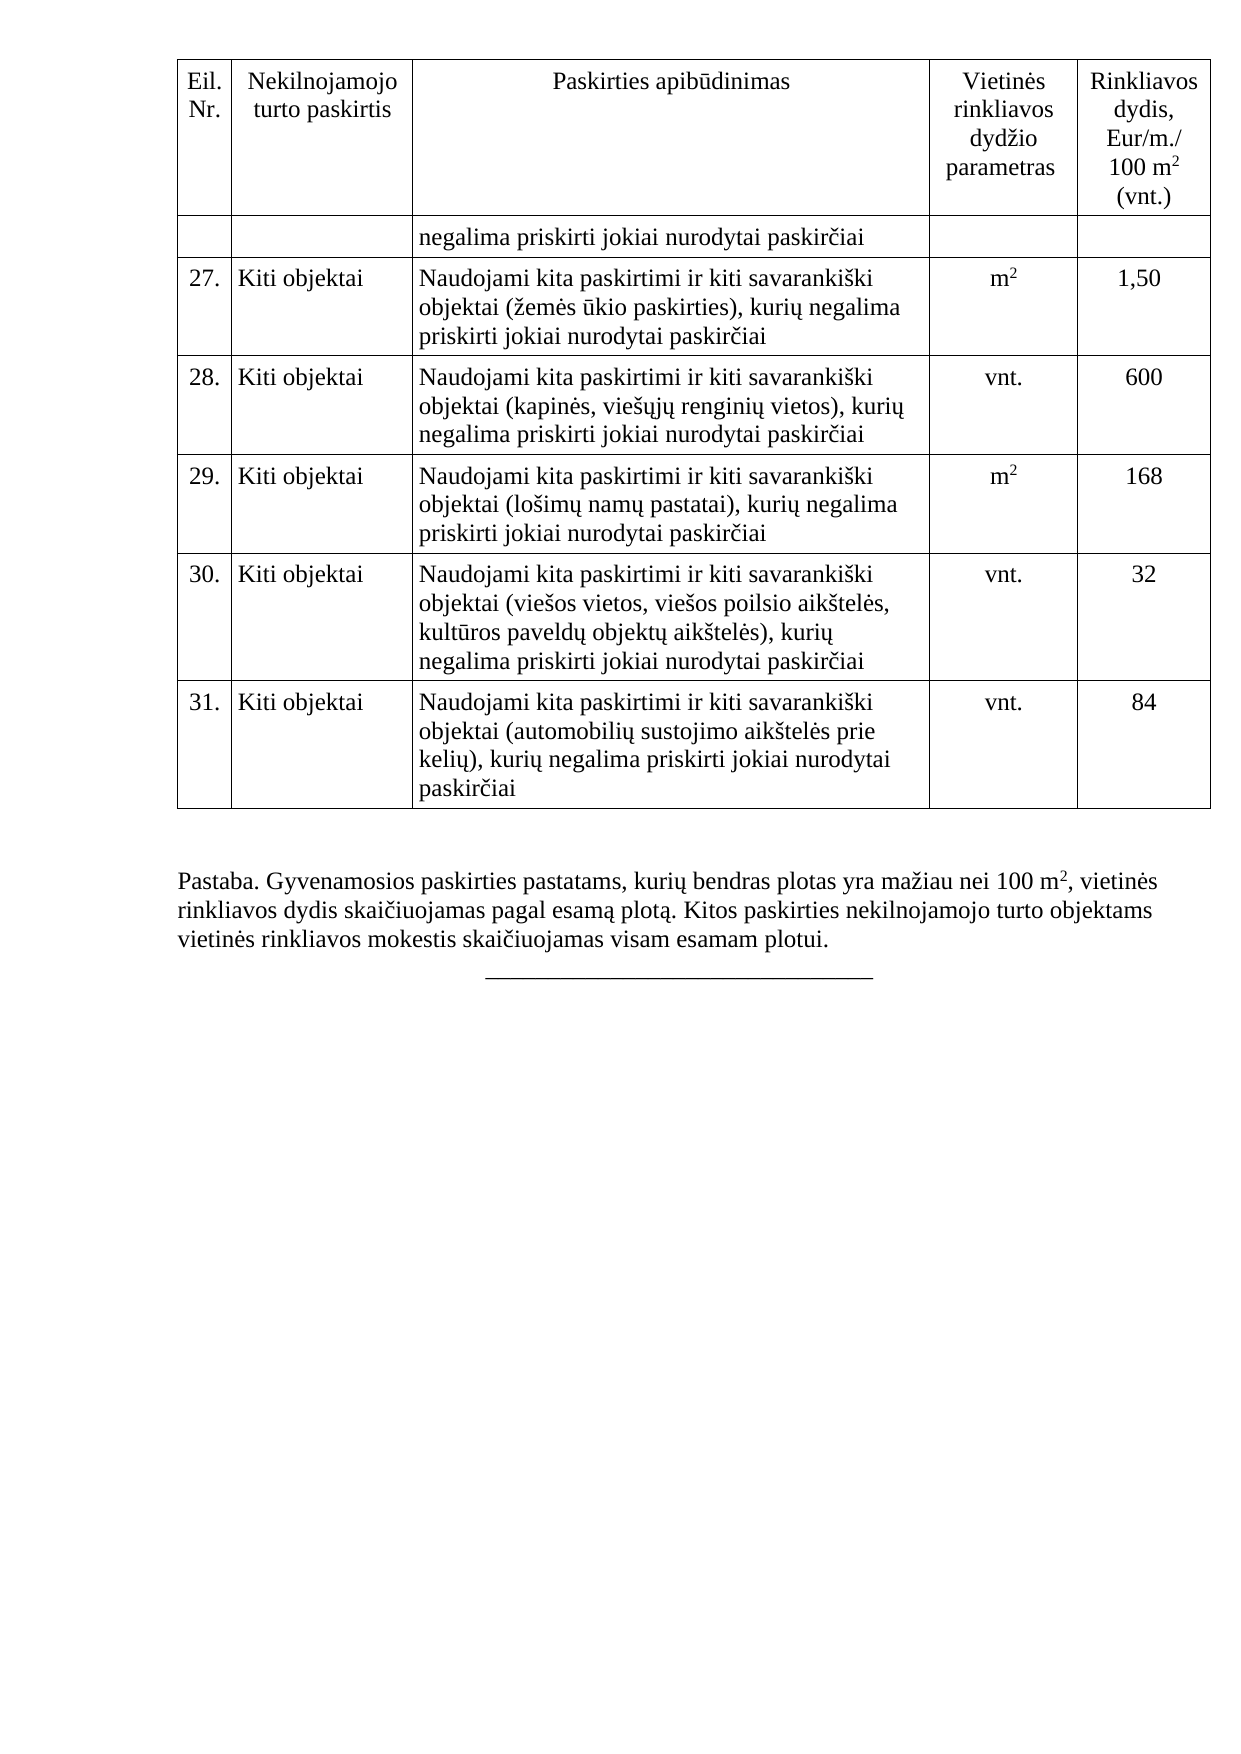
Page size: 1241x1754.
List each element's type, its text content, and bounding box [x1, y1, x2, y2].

table_cell Naudojami kita paskirtimi ir kiti savarankiški objektai (žemės ūkio paskirties), kurių negalima priskirti jokiai nurodytai paskirčiai [413, 258, 929, 355]
table_cell 31. [178, 681, 231, 808]
table_cell [178, 216, 231, 257]
table_cell [930, 216, 1077, 257]
table_cell negalima priskirti jokiai nurodytai paskirčiai [413, 216, 929, 257]
text _______________________________ [177, 953, 1181, 981]
table_header Nekilnojamojo turto paskirtis [232, 60, 412, 215]
table_header Eil. Nr. [178, 60, 231, 215]
table_cell 84 [1078, 681, 1210, 808]
table_cell 29. [178, 455, 231, 553]
table_header Paskirties apibūdinimas [413, 60, 929, 215]
table_header Vietinės rinkliavos dydžio parametras [930, 60, 1077, 215]
text Pastaba. Gyvenamosios paskirties pastatams, kurių bendras plotas yra mažiau nei 100 m2, vietinės rinkliavos dydis skaičiuojamas pagal esamą plotą. Kitos paskirties nekilnojamojo turto objektams vietinės rinkliavos mokestis skaičiuojamas visam esamam plotui. [177, 866, 1181, 953]
table_cell vnt. [930, 554, 1077, 680]
table_cell vnt. [930, 681, 1077, 808]
table_cell [232, 216, 412, 257]
table_cell vnt. [930, 356, 1077, 454]
table_cell 32 [1078, 554, 1210, 680]
table_header Rinkliavos dydis, Eur/m./ 100 m2 (vnt.) [1078, 60, 1210, 215]
table_cell Naudojami kita paskirtimi ir kiti savarankiški objektai (kapinės, viešųjų renginių vietos), kurių negalima priskirti jokiai nurodytai paskirčiai [413, 356, 929, 454]
table_cell m2 [930, 455, 1077, 553]
table_cell 168 [1078, 455, 1210, 553]
table_cell Kiti objektai [232, 258, 412, 355]
table_cell Kiti objektai [232, 681, 412, 808]
table_cell Naudojami kita paskirtimi ir kiti savarankiški objektai (automobilių sustojimo aikštelės prie kelių), kurių negalima priskirti jokiai nurodytai paskirčiai [413, 681, 929, 808]
table_cell Kiti objektai [232, 554, 412, 680]
table_cell 28. [178, 356, 231, 454]
table_cell Naudojami kita paskirtimi ir kiti savarankiški objektai (viešos vietos, viešos poilsio aikštelės, kultūros paveldų objektų aikštelės), kurių negalima priskirti jokiai nurodytai paskirčiai [413, 554, 929, 680]
table_cell [1078, 216, 1210, 257]
table_cell 600 [1078, 356, 1210, 454]
table_cell m2 [930, 258, 1077, 355]
table_cell 27. [178, 258, 231, 355]
table_cell Kiti objektai [232, 356, 412, 454]
table_cell 30. [178, 554, 231, 680]
table_cell 1,50 [1078, 258, 1210, 355]
table_cell Kiti objektai [232, 455, 412, 553]
table_cell Naudojami kita paskirtimi ir kiti savarankiški objektai (lošimų namų pastatai), kurių negalima priskirti jokiai nurodytai paskirčiai [413, 455, 929, 553]
